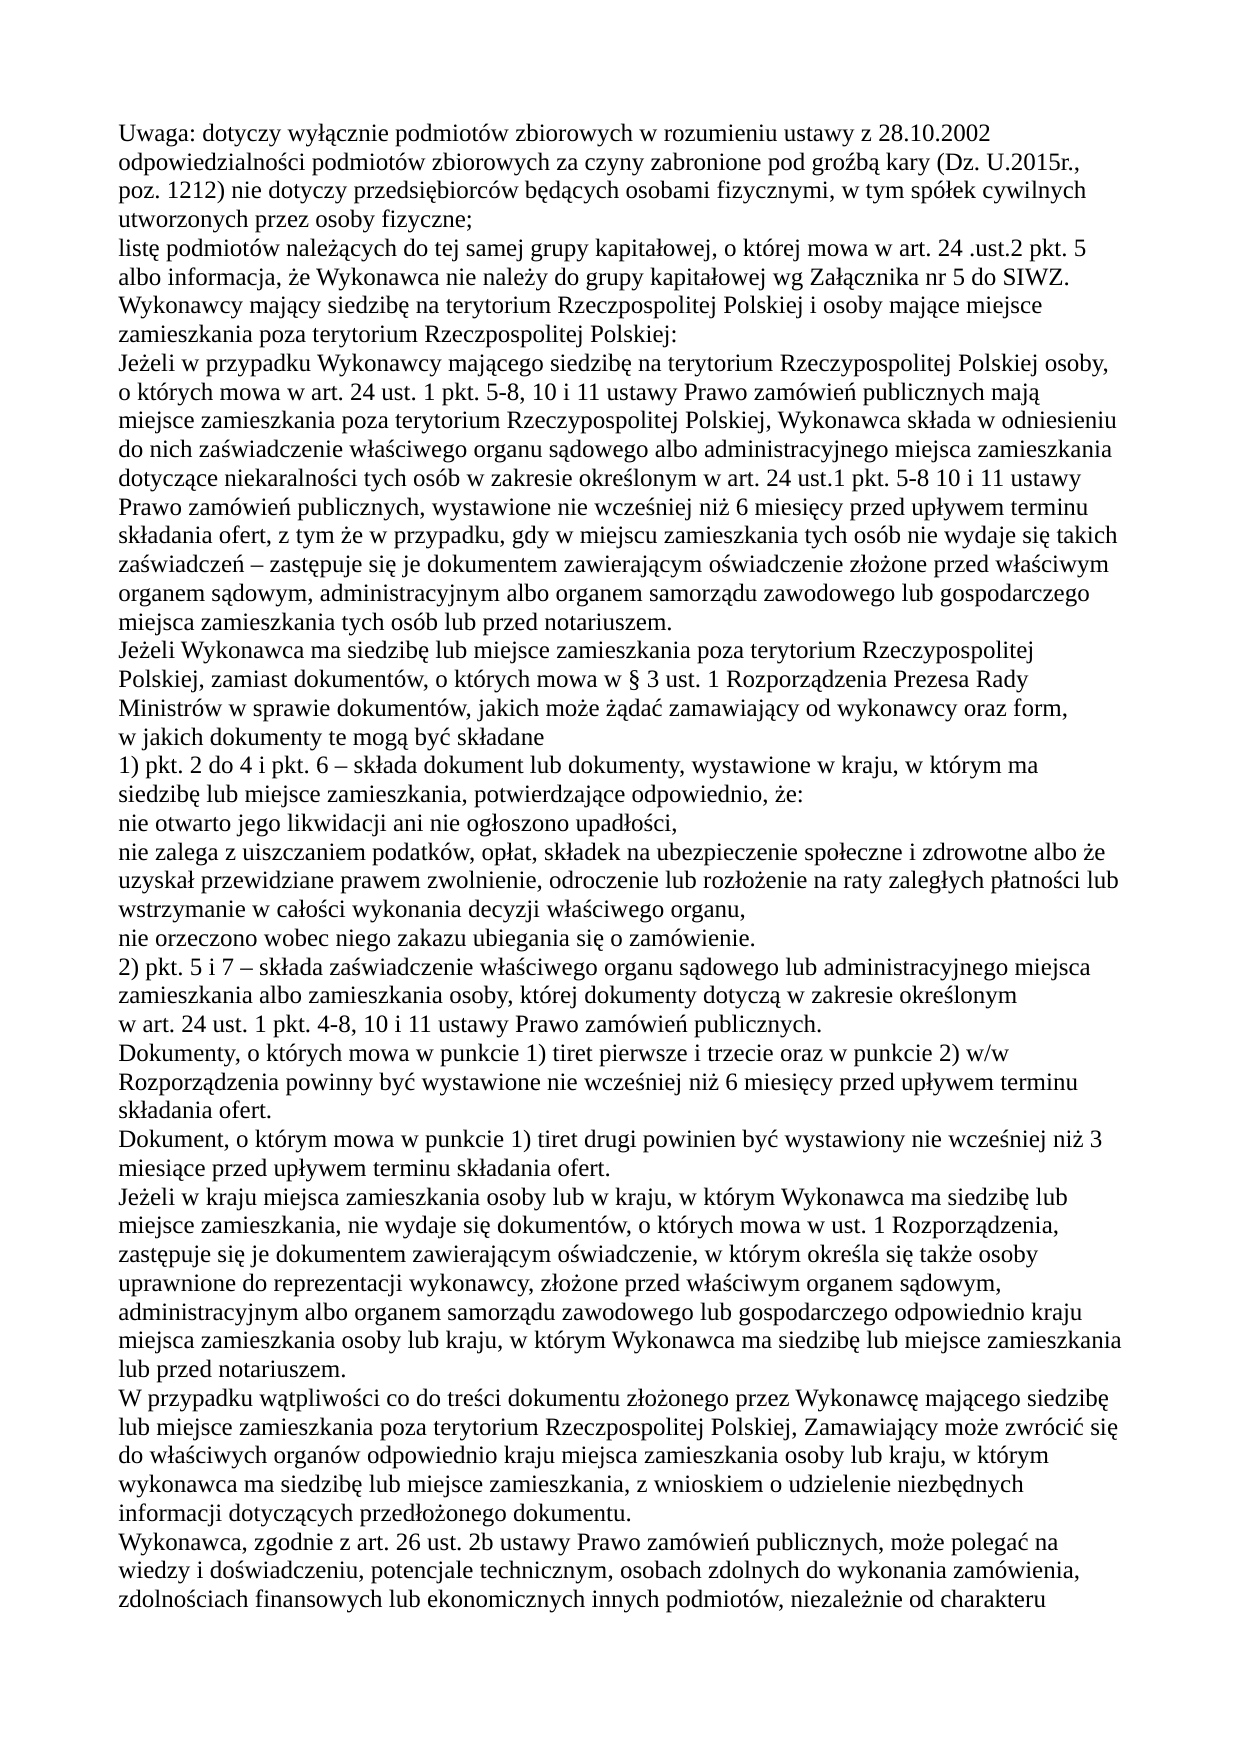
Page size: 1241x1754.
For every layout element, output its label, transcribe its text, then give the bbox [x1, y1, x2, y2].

text Uwaga: dotyczy wyłącznie podmiotów zbiorowych w rozumieniu ustawy z 28.10.2002 odpowiedzialności podmiotów zbiorowych za czyny zabronione pod groźbą kary (Dz. U.2015r., poz. 1212) nie dotyczy przedsiębiorców będących osobami fizycznymi, w tym spółek cywilnych utworzonych przez osoby fizyczne; listę podmiotów należących do tej samej grupy kapitałowej, o której mowa w art. 24 .ust.2 pkt. 5 albo informacja, że Wykonawca nie należy do grupy kapitałowej wg Załącznika nr 5 do SIWZ. Wykonawcy mający siedzibę na terytorium Rzeczpospolitej Polskiej i osoby mające miejsce zamieszkania poza terytorium Rzeczpospolitej Polskiej: Jeżeli w przypadku Wykonawcy mającego siedzibę na terytorium Rzeczypospolitej Polskiej osoby, o których mowa w art. 24 ust. 1 pkt. 5-8, 10 i 11 ustawy Prawo zamówień publicznych mają miejsce zamieszkania poza terytorium Rzeczypospolitej Polskiej, Wykonawca składa w odniesieniu do nich zaświadczenie właściwego organu sądowego albo administracyjnego miejsca zamieszkania dotyczące niekaralności tych osób w zakresie określonym w art. 24 ust.1 pkt. 5-8 10 i 11 ustawy Prawo zamówień publicznych, wystawione nie wcześniej niż 6 miesięcy przed upływem terminu składania ofert, z tym że w przypadku, gdy w miejscu zamieszkania tych osób nie wydaje się takich zaświadczeń – zastępuje się je dokumentem zawierającym oświadczenie złożone przed właściwym organem sądowym, administracyjnym albo organem samorządu zawodowego lub gospodarczego miejsca zamieszkania tych osób lub przed notariuszem. Jeżeli Wykonawca ma siedzibę lub miejsce zamieszkania poza terytorium Rzeczypospolitej Polskiej, zamiast dokumentów, o których mowa w § 3 ust. 1 Rozporządzenia Prezesa Rady Ministrów w sprawie dokumentów, jakich może żądać zamawiający od wykonawcy oraz form, w jakich dokumenty te mogą być składane 1) pkt. 2 do 4 i pkt. 6 – składa dokument lub dokumenty, wystawione w kraju, w którym ma siedzibę lub miejsce zamieszkania, potwierdzające odpowiednio, że: nie otwarto jego likwidacji ani nie ogłoszono upadłości, nie zalega z uiszczaniem podatków, opłat, składek na ubezpieczenie społeczne i zdrowotne albo że uzyskał przewidziane prawem zwolnienie, odroczenie lub rozłożenie na raty zaległych płatności lub wstrzymanie w całości wykonania decyzji właściwego organu, nie orzeczono wobec niego zakazu ubiegania się o zamówienie. 2) pkt. 5 i 7 – składa zaświadczenie właściwego organu sądowego lub administracyjnego miejsca zamieszkania albo zamieszkania osoby, której dokumenty dotyczą w zakresie określonym w art. 24 ust. 1 pkt. 4-8, 10 i 11 ustawy Prawo zamówień publicznych. Dokumenty, o których mowa w punkcie 1) tiret pierwsze i trzecie oraz w punkcie 2) w/w Rozporządzenia powinny być wystawione nie wcześniej niż 6 miesięcy przed upływem terminu składania ofert. Dokument, o którym mowa w punkcie 1) tiret drugi powinien być wystawiony nie wcześniej niż 3 miesiące przed upływem terminu składania ofert. Jeżeli w kraju miejsca zamieszkania osoby lub w kraju, w którym Wykonawca ma siedzibę lub miejsce zamieszkania, nie wydaje się dokumentów, o których mowa w ust. 1 Rozporządzenia, zastępuje się je dokumentem zawierającym oświadczenie, w którym określa się także osoby uprawnione do reprezentacji wykonawcy, złożone przed właściwym organem sądowym, administracyjnym albo organem samorządu zawodowego lub gospodarczego odpowiednio kraju miejsca zamieszkania osoby lub kraju, w którym Wykonawca ma siedzibę lub miejsce zamieszkania lub przed notariuszem. W przypadku wątpliwości co do treści dokumentu złożonego przez Wykonawcę mającego siedzibę lub miejsce zamieszkania poza terytorium Rzeczpospolitej Polskiej, Zamawiający może zwrócić się do właściwych organów odpowiednio kraju miejsca zamieszkania osoby lub kraju, w którym wykonawca ma siedzibę lub miejsce zamieszkania, z wnioskiem o udzielenie niezbędnych informacji dotyczących przedłożonego dokumentu. Wykonawca, zgodnie z art. 26 ust. 2b ustawy Prawo zamówień publicznych, może polegać na wiedzy i doświadczeniu, potencjale technicznym, osobach zdolnych do wykonania zamówienia, zdolnościach finansowych lub ekonomicznych innych podmiotów, niezależnie od charakteru [118, 118, 1122, 1613]
